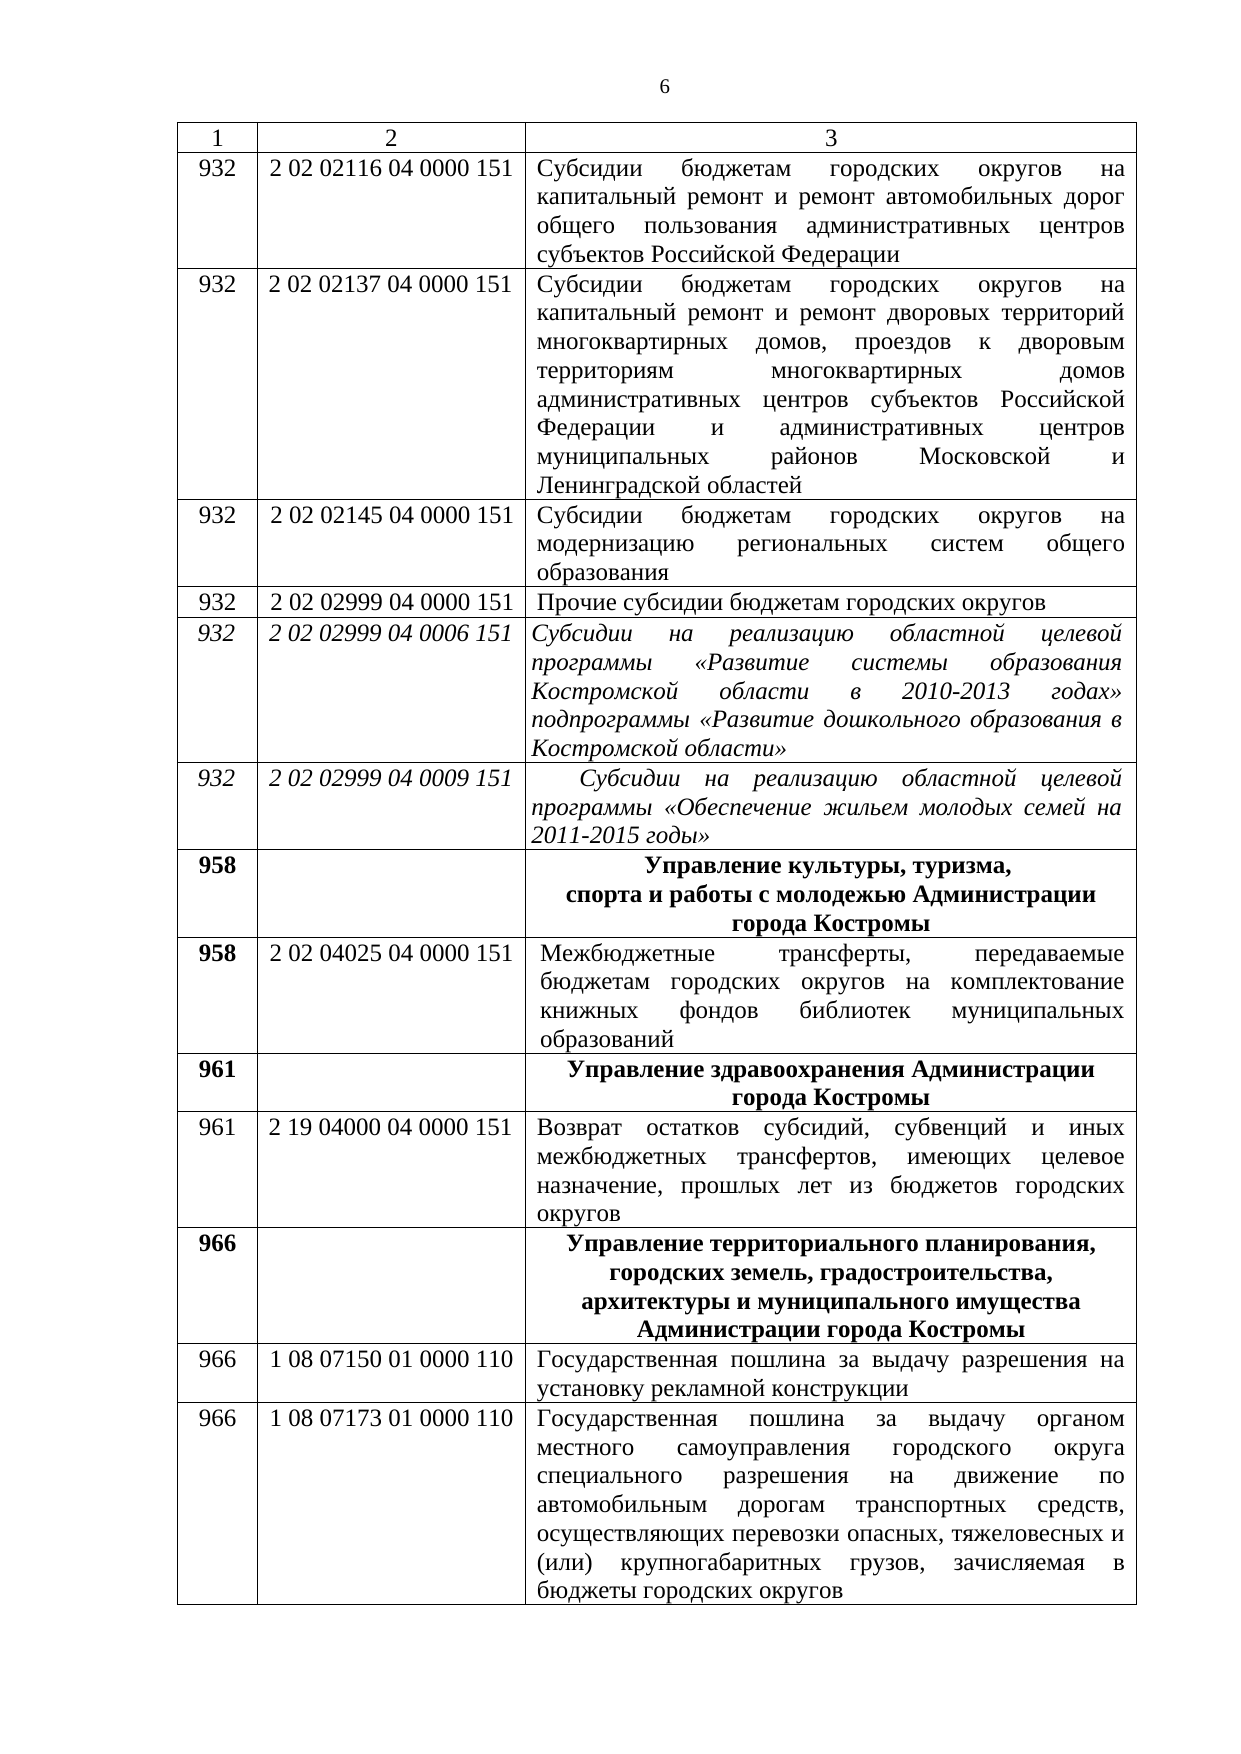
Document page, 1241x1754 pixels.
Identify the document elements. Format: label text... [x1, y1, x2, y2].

table_cell [1137, 499, 1187, 586]
table_cell [1137, 268, 1187, 499]
table_header [1137, 122, 1187, 152]
table_cell [1137, 1227, 1187, 1343]
table_cell Субсидии бюджетам городских округов на капитальный ремонт и ремонт дворовых территорий многоквартирных домов, проездов к дворовым территориям многоквартирных домов административных центров субъектов Российской Федерации и административных центров муниципальных районов Московской и Ленинградской областей [526, 269, 1136, 499]
table_cell [1137, 586, 1187, 617]
table_cell 932 [178, 618, 257, 762]
table_cell Субсидии бюджетам городских округов на капитальный ремонт и ремонт автомобильных дорог общего пользования административных центров субъектов Российской Федерации [526, 153, 1136, 268]
table_cell 966 [178, 1228, 257, 1343]
table_cell [258, 850, 525, 937]
table_header 2 [258, 123, 525, 152]
table_cell 2 02 02999 04 0000 151 [258, 587, 525, 617]
table_cell Государственная пошлина за выдачу органом местного самоуправления городского округа специального разрешения на движение по автомобильным дорогам транспортных средств, осуществляющих перевозки опасных, тяжеловесных и (или) крупногабаритных грузов, зачисляемая в бюджеты городских округов [526, 1403, 1136, 1604]
table_cell [1137, 762, 1187, 849]
table_cell 2 19 04000 04 0000 151 [258, 1112, 525, 1227]
table_header 1 [178, 123, 257, 152]
table_cell 2 02 02116 04 0000 151 [258, 153, 525, 268]
table_cell 2 02 04025 04 0000 151 [258, 938, 525, 1053]
table_cell Субсидии бюджетам городских округов на модернизацию региональных систем общего образования [526, 500, 1136, 586]
table_cell [1137, 1343, 1187, 1402]
table_cell 1 08 07150 01 0000 110 [258, 1344, 525, 1402]
table_cell 2 02 02999 04 0009 151 [258, 763, 525, 849]
table_cell 2 02 02145 04 0000 151 [258, 500, 525, 586]
table_header 3 [526, 123, 1136, 152]
table_cell 2 02 02999 04 0006 151 [258, 618, 525, 762]
table_cell Субсидии на реализацию областной целевой программы «Развитие системы образования Костромской области в 2010-2013 годах» подпрограммы «Развитие дошкольного образования в Костромской области» [526, 618, 1136, 762]
table_cell Управление территориального планирования, городских земель, градостроительства, архитектуры и муниципального имущества Администрации города Костромы [526, 1228, 1136, 1343]
table_cell 932 [178, 153, 257, 268]
table_cell [1137, 1053, 1187, 1111]
table_cell [1137, 617, 1187, 762]
table_cell Государственная пошлина за выдачу разрешения на установку рекламной конструкции [526, 1344, 1136, 1402]
table_cell [1137, 152, 1187, 268]
table_cell [1137, 1402, 1187, 1604]
table_cell 932 [178, 269, 257, 499]
table_cell Субсидии на реализацию областной целевой программы «Обеспечение жильем молодых семей на 2011-2015 годы» [526, 763, 1136, 849]
table_cell Межбюджетные трансферты, передаваемые бюджетам городских округов на комплектование книжных фондов библиотек муниципальных образований [526, 938, 1136, 1053]
table_cell Управление здравоохранения Администрации города Костромы [526, 1054, 1136, 1111]
table_cell Управление культуры, туризма, спорта и работы с молодежью Администрации города Костромы [526, 850, 1136, 937]
table_cell 932 [178, 587, 257, 617]
table_cell [258, 1054, 525, 1111]
table_cell 966 [178, 1403, 257, 1604]
table_cell 958 [178, 938, 257, 1053]
table_cell 932 [178, 500, 257, 586]
table_cell [1137, 849, 1187, 937]
table_cell Возврат остатков субсидий, субвенций и иных межбюджетных трансфертов, имеющих целевое назначение, прошлых лет из бюджетов городских округов [526, 1112, 1136, 1227]
table_cell Прочие субсидии бюджетам городских округов [526, 587, 1136, 617]
table_cell 932 [178, 763, 257, 849]
table_cell 958 [178, 850, 257, 937]
table_cell [1137, 1111, 1187, 1227]
table_cell 961 [178, 1112, 257, 1227]
table_cell 2 02 02137 04 0000 151 [258, 269, 525, 499]
table_cell 1 08 07173 01 0000 110 [258, 1403, 525, 1604]
table_cell [258, 1228, 525, 1343]
table_cell 961 [178, 1054, 257, 1111]
table_cell [1137, 937, 1187, 1053]
table_cell 966 [178, 1344, 257, 1402]
